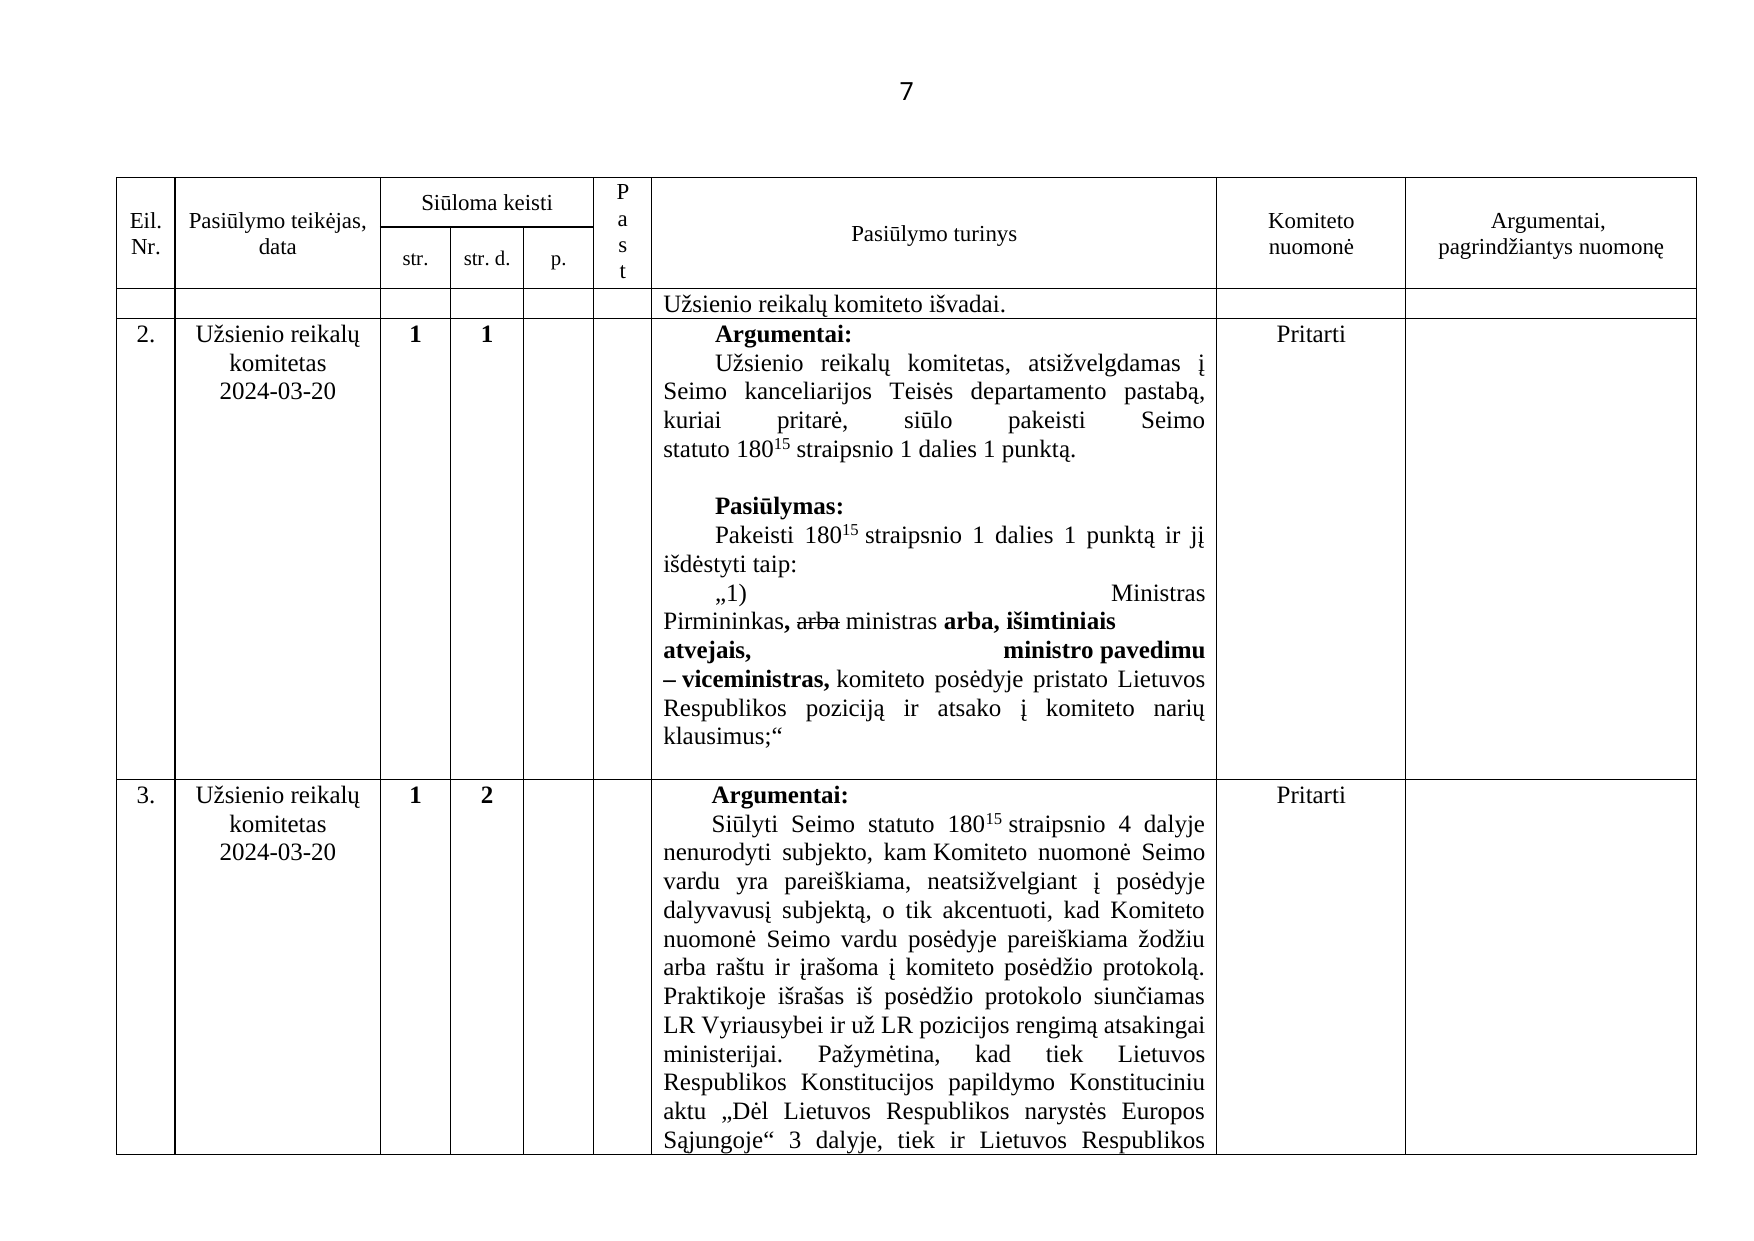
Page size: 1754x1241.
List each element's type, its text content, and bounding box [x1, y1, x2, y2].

table_cell [1406, 780, 1696, 1154]
table_cell 2. [117, 319, 174, 779]
table_cell Užsienio reikalų komitetas 2024-03-20 [176, 780, 380, 1154]
table_header Pasiūlymo turinys [652, 178, 1216, 288]
table_cell str. [381, 228, 450, 288]
table_header Pastabos [594, 178, 651, 288]
table_cell Užsienio reikalų komiteto išvadai. [652, 289, 1216, 318]
table_cell [594, 289, 651, 318]
table_cell 1 [381, 319, 450, 779]
table_header Pasiūlymo teikėjas, data [176, 178, 380, 288]
table_header Argumentai, pagrindžiantys nuomonę [1406, 178, 1696, 288]
table_cell [1217, 289, 1405, 318]
table_cell [524, 289, 593, 318]
table_cell [451, 289, 523, 318]
table_cell 2 [451, 780, 523, 1154]
table_cell [117, 289, 174, 318]
table_cell [524, 319, 593, 779]
table_header Komiteto nuomonė [1217, 178, 1405, 288]
table_cell [594, 319, 651, 779]
table_cell [524, 780, 593, 1154]
table_cell Pritarti [1217, 780, 1405, 1154]
table_cell 3. [117, 780, 174, 1154]
table_cell Užsienio reikalų komitetas 2024-03-20 [176, 319, 380, 779]
table_header Eil. Nr. [117, 178, 174, 288]
table_cell 1 [381, 780, 450, 1154]
table_cell Pritarti [1217, 319, 1405, 779]
table_cell str. d. [451, 228, 523, 288]
table_cell [1406, 319, 1696, 779]
table_cell Argumentai: Užsienio reikalų komitetas, atsižvelgdamas į Seimo kanceliarijos Teisės departamento pastabą, kuriai pritarė, siūlo pakeisti Seimo statuto 18015 straipsnio 1 dalies 1 punktą. Pasiūlymas: Pakeisti 18015 straipsnio 1 dalies 1 punktą ir jį išdėstyti taip: „1) Ministras Pirmininkas, arba ministras arba, išimtiniais atvejais, ministro pavedimu – viceministras, komiteto posėdyje pristato Lietuvos Respublikos poziciją ir atsako į komiteto narių klausimus;“ [652, 319, 1216, 779]
table_cell [1406, 289, 1696, 318]
table_header Siūloma keisti [381, 178, 593, 226]
table_cell p. [524, 228, 593, 288]
table_cell [381, 289, 450, 318]
table_cell Argumentai: Siūlyti Seimo statuto 18015 straipsnio 4 dalyje nenurodyti subjekto, kam Komiteto nuomonė Seimo vardu yra pareiškiama, neatsižvelgiant į posėdyje dalyvavusį subjektą, o tik akcentuoti, kad Komiteto nuomonė Seimo vardu posėdyje pareiškiama žodžiu arba raštu ir įrašoma į komiteto posėdžio protokolą. Praktikoje išrašas iš posėdžio protokolo siunčiamas LR Vyriausybei ir už LR pozicijos rengimą atsakingai ministerijai. Pažymėtina, kad tiek Lietuvos Respublikos Konstitucijos papildymo Konstituciniu aktu „Dėl Lietuvos Respublikos narystės Europos Sąjungoje“ 3 dalyje, tiek ir Lietuvos Respublikos [652, 780, 1216, 1154]
table_cell 1 [451, 319, 523, 779]
table_cell [594, 780, 651, 1154]
table_cell [176, 289, 380, 318]
